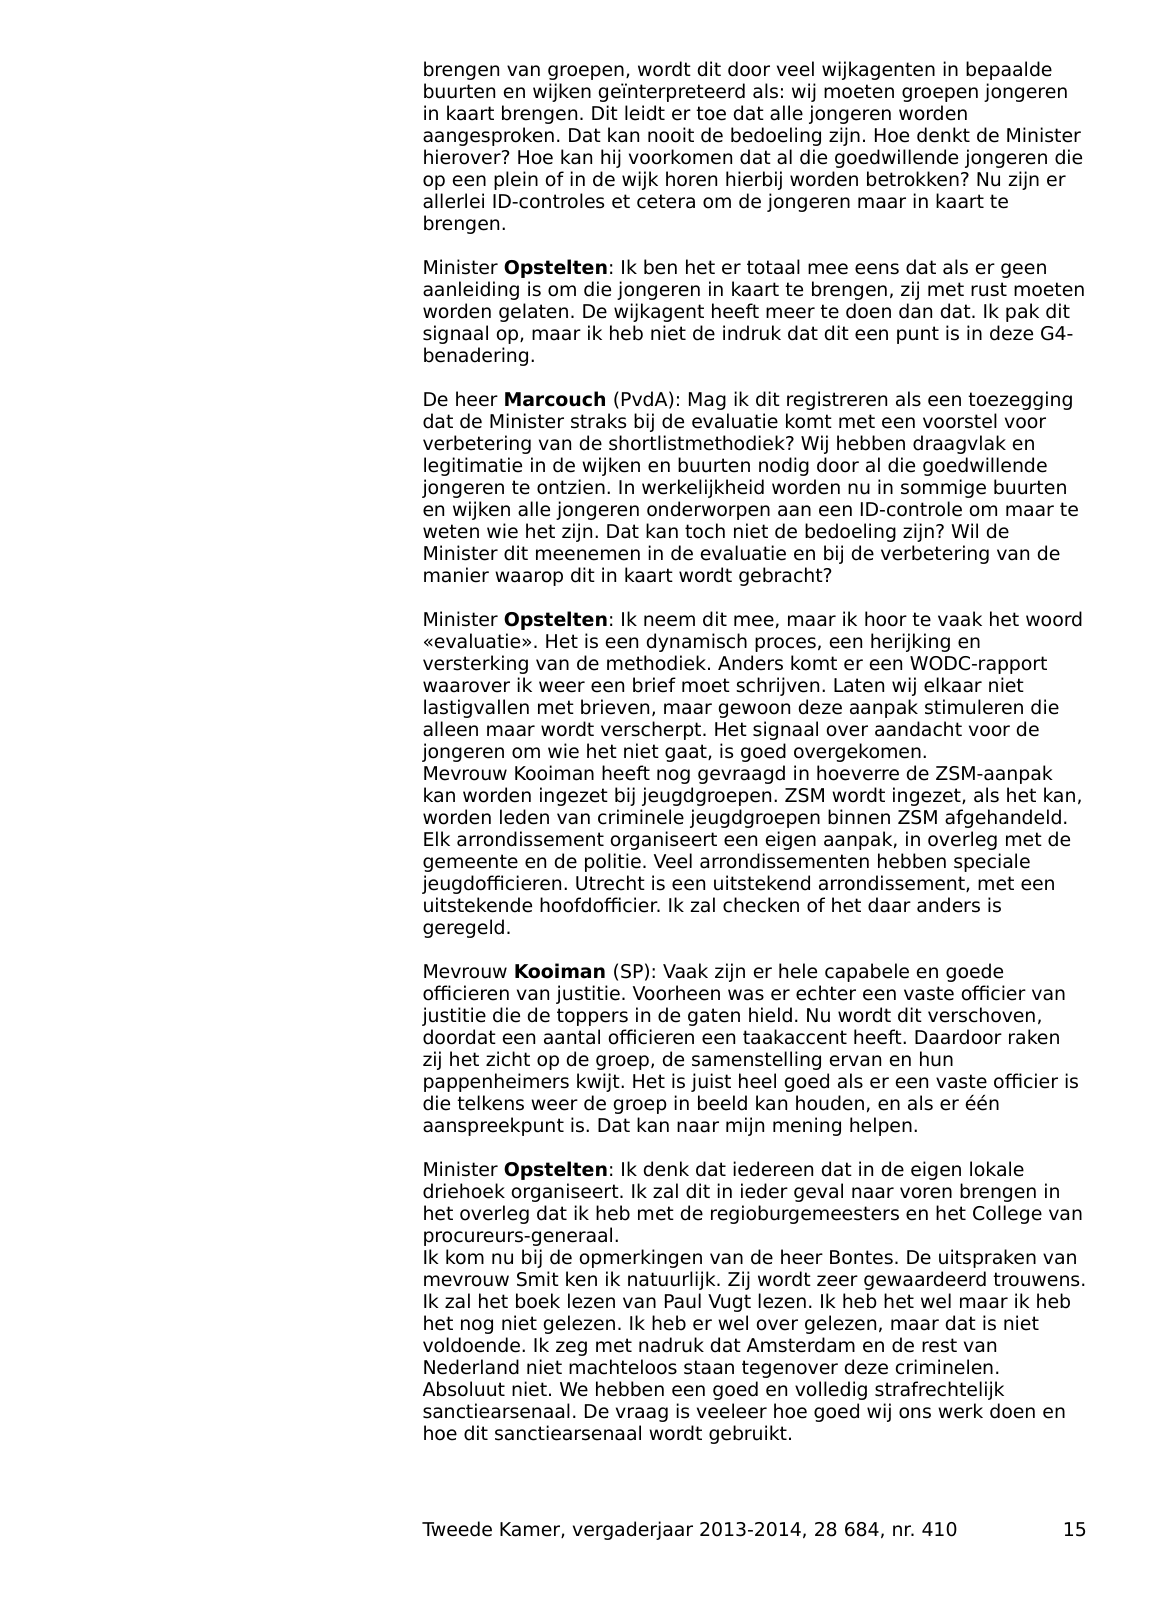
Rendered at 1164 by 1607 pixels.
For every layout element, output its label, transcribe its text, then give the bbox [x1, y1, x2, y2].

text Mevrouw Kooiman heeft nog gevraagd in hoeverre de ZSM-aanpak kan worden ingezet bij jeugdgroepen. ZSM wordt ingezet, als het kan, worden leden van criminele jeugdgroepen binnen ZSM afgehandeld. Elk arrondissement organiseert een eigen aanpak, in overleg met de gemeente en de politie. Veel arrondissementen hebben speciale jeugdofficieren. Utrecht is een uitstekend arrondissement, met een uitstekende hoofdofficier. Ik zal checken of het daar anders is geregeld. [422, 763, 1087, 939]
text De heer Marcouch (PvdA): Mag ik dit registreren als een toezegging dat de Minister straks bij de evaluatie komt met een voorstel voor verbetering van de shortlistmethodiek? Wij hebben draagvlak en legitimatie in de wijken en buurten nodig door al die goedwillende jongeren te ontzien. In werkelijkheid worden nu in sommige buurten en wijken alle jongeren onderworpen aan een ID-controle om maar te weten wie het zijn. Dat kan toch niet de bedoeling zijn? Wil de Minister dit meenemen in de evaluatie en bij de verbetering van de manier waarop dit in kaart wordt gebracht? [422, 389, 1087, 587]
text Minister Opstelten: Ik ben het er totaal mee eens dat als er geen aanleiding is om die jongeren in kaart te brengen, zij met rust moeten worden gelaten. De wijkagent heeft meer te doen dan dat. Ik pak dit signaal op, maar ik heb niet de indruk dat dit een punt is in deze G4-benadering. [422, 257, 1087, 367]
text brengen van groepen, wordt dit door veel wijkagenten in bepaalde buurten en wijken geïnterpreteerd als: wij moeten groepen jongeren in kaart brengen. Dit leidt er toe dat alle jongeren worden aangesproken. Dat kan nooit de bedoeling zijn. Hoe denkt de Minister hierover? Hoe kan hij voorkomen dat al die goedwillende jongeren die op een plein of in de wijk horen hierbij worden betrokken? Nu zijn er allerlei ID-controles et cetera om de jongeren maar in kaart te brengen. [422, 59, 1087, 235]
text Mevrouw Kooiman (SP): Vaak zijn er hele capabele en goede officieren van justitie. Voorheen was er echter een vaste officier van justitie die de toppers in de gaten hield. Nu wordt dit verschoven, doordat een aantal officieren een taakaccent heeft. Daardoor raken zij het zicht op de groep, de samenstelling ervan en hun pappenheimers kwijt. Het is juist heel goed als er een vaste officier is die telkens weer de groep in beeld kan houden, en als er één aanspreekpunt is. Dat kan naar mijn mening helpen. [422, 961, 1087, 1137]
text Minister Opstelten: Ik denk dat iedereen dat in de eigen lokale driehoek organiseert. Ik zal dit in ieder geval naar voren brengen in het overleg dat ik heb met de regioburgemeesters en het College van procureurs-generaal. [422, 1159, 1087, 1247]
text Ik kom nu bij de opmerkingen van de heer Bontes. De uitspraken van mevrouw Smit ken ik natuurlijk. Zij wordt zeer gewaardeerd trouwens. Ik zal het boek lezen van Paul Vugt lezen. Ik heb het wel maar ik heb het nog niet gelezen. Ik heb er wel over gelezen, maar dat is niet voldoende. Ik zeg met nadruk dat Amsterdam en de rest van Nederland niet machteloos staan tegenover deze criminelen. Absoluut niet. We hebben een goed en volledig strafrechtelijk sanctiearsenaal. De vraag is veeleer hoe goed wij ons werk doen en hoe dit sanctiearsenaal wordt gebruikt. [422, 1247, 1087, 1445]
text Minister Opstelten: Ik neem dit mee, maar ik hoor te vaak het woord «evaluatie». Het is een dynamisch proces, een herijking en versterking van de methodiek. Anders komt er een WODC-rapport waarover ik weer een brief moet schrijven. Laten wij elkaar niet lastigvallen met brieven, maar gewoon deze aanpak stimuleren die alleen maar wordt verscherpt. Het signaal over aandacht voor de jongeren om wie het niet gaat, is goed overgekomen. [422, 609, 1087, 763]
